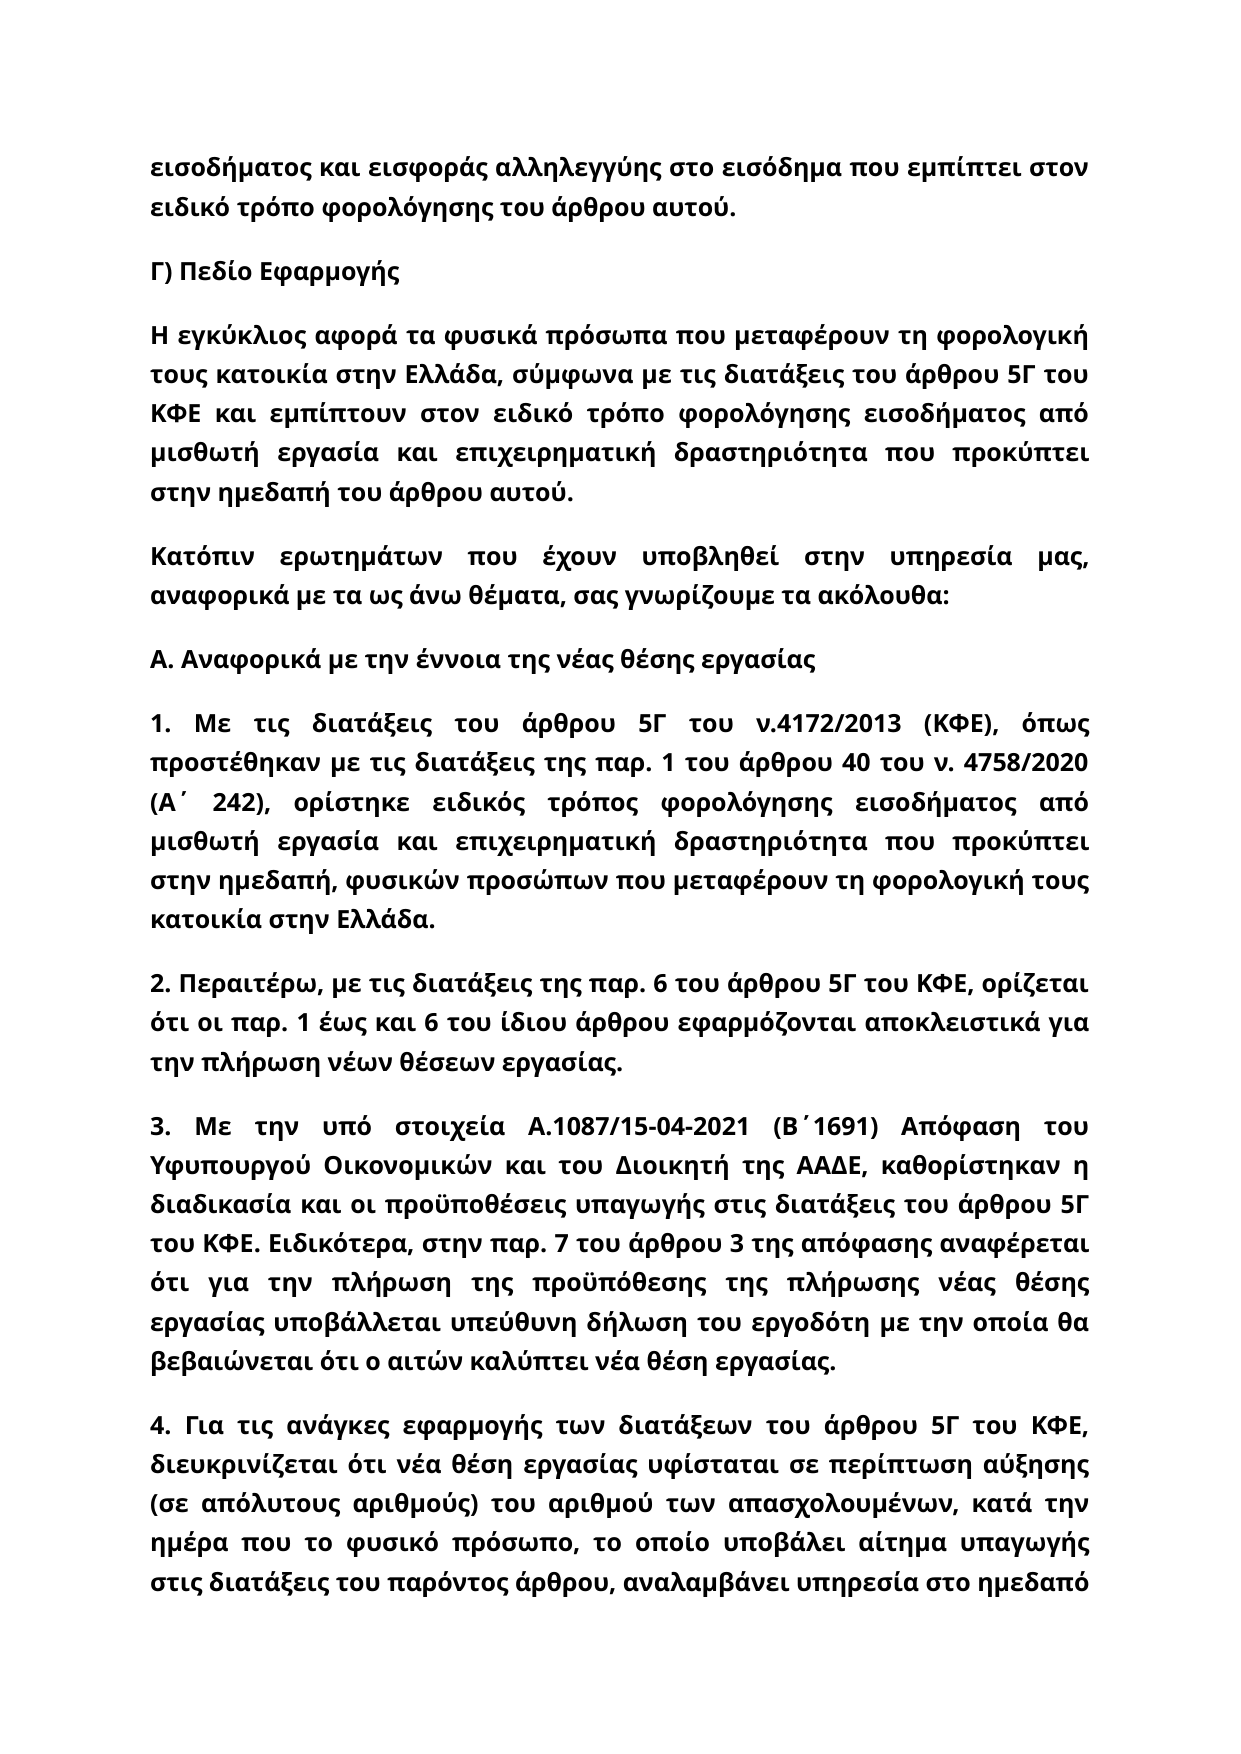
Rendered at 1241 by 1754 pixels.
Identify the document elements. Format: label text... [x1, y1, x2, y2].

text Η εγκύκλιος αφορά τα φυσικά πρόσωπα που μεταφέρουν τη φορολογική τους κατοικία στην Ελλάδα, σύμφωνα με τις διατάξεις του άρθρου 5Γ του ΚΦΕ και εμπίπτουν στον ειδικό τρόπο φορολόγησης εισοδήματος από μισθωτή εργασία και επιχειρηματική δραστηριότητα που προκύπτει στην ημεδαπή του άρθρου αυτού. [150, 317, 1090, 508]
text 2. Περαιτέρω, με τις διατάξεις της παρ. 6 του άρθρου 5Γ του ΚΦΕ, ορίζεται ότι οι παρ. 1 έως και 6 του ίδιου άρθρου εφαρμόζονται αποκλειστικά για την πλήρωση νέων θέσεων εργασίας. [150, 966, 1090, 1078]
text Κατόπιν ερωτημάτων που έχουν υποβληθεί στην υπηρεσία μας, αναφορικά με τα ως άνω θέματα, σας γνωρίζουμε τα ακόλουθα: [150, 538, 1090, 612]
text Α. Αναφορικά με την έννοια της νέας θέσης εργασίας [150, 642, 1090, 676]
text 3. Με την υπό στοιχεία Α.1087/15-04-2021 (Β΄1691) Απόφαση του Υφυπουργού Οικονομικών και του Διοικητή της ΑΑΔΕ, καθορίστηκαν η διαδικασία και οι προϋποθέσεις υπαγωγής στις διατάξεις του άρθρου 5Γ του ΚΦΕ. Ειδικότερα, στην παρ. 7 του άρθρου 3 της απόφασης αναφέρεται ότι για την πλήρωση της προϋπόθεσης της πλήρωσης νέας θέσης εργασίας υποβάλλεται υπεύθυνη δήλωση του εργοδότη με την οποία θα βεβαιώνεται ότι ο αιτών καλύπτει νέα θέση εργασίας. [150, 1108, 1090, 1377]
text εισοδήματος και εισφοράς αλληλεγγύης στο εισόδημα που εμπίπτει στον ειδικό τρόπο φορολόγησης του άρθρου αυτού. [150, 150, 1090, 223]
text Γ) Πεδίο Εφαρμογής [150, 253, 1090, 287]
text 4. Για τις ανάγκες εφαρμογής των διατάξεων του άρθρου 5Γ του ΚΦΕ, διευκρινίζεται ότι νέα θέση εργασίας υφίσταται σε περίπτωση αύξησης (σε απόλυτους αριθμούς) του αριθμού των απασχολουμένων, κατά την ημέρα που το φυσικό πρόσωπο, το οποίο υποβάλει αίτημα υπαγωγής στις διατάξεις του παρόντος άρθρου, αναλαμβάνει υπηρεσία στο ημεδαπό [150, 1407, 1090, 1598]
text 1. Με τις διατάξεις του άρθρου 5Γ του ν.4172/2013 (ΚΦΕ), όπως προστέθηκαν με τις διατάξεις της παρ. 1 του άρθρου 40 του ν. 4758/2020 (Α΄ 242), ορίστηκε ειδικός τρόπος φορολόγησης εισοδήματος από μισθωτή εργασία και επιχειρηματική δραστηριότητα που προκύπτει στην ημεδαπή, φυσικών προσώπων που μεταφέρουν τη φορολογική τους κατοικία στην Ελλάδα. [150, 706, 1090, 936]
